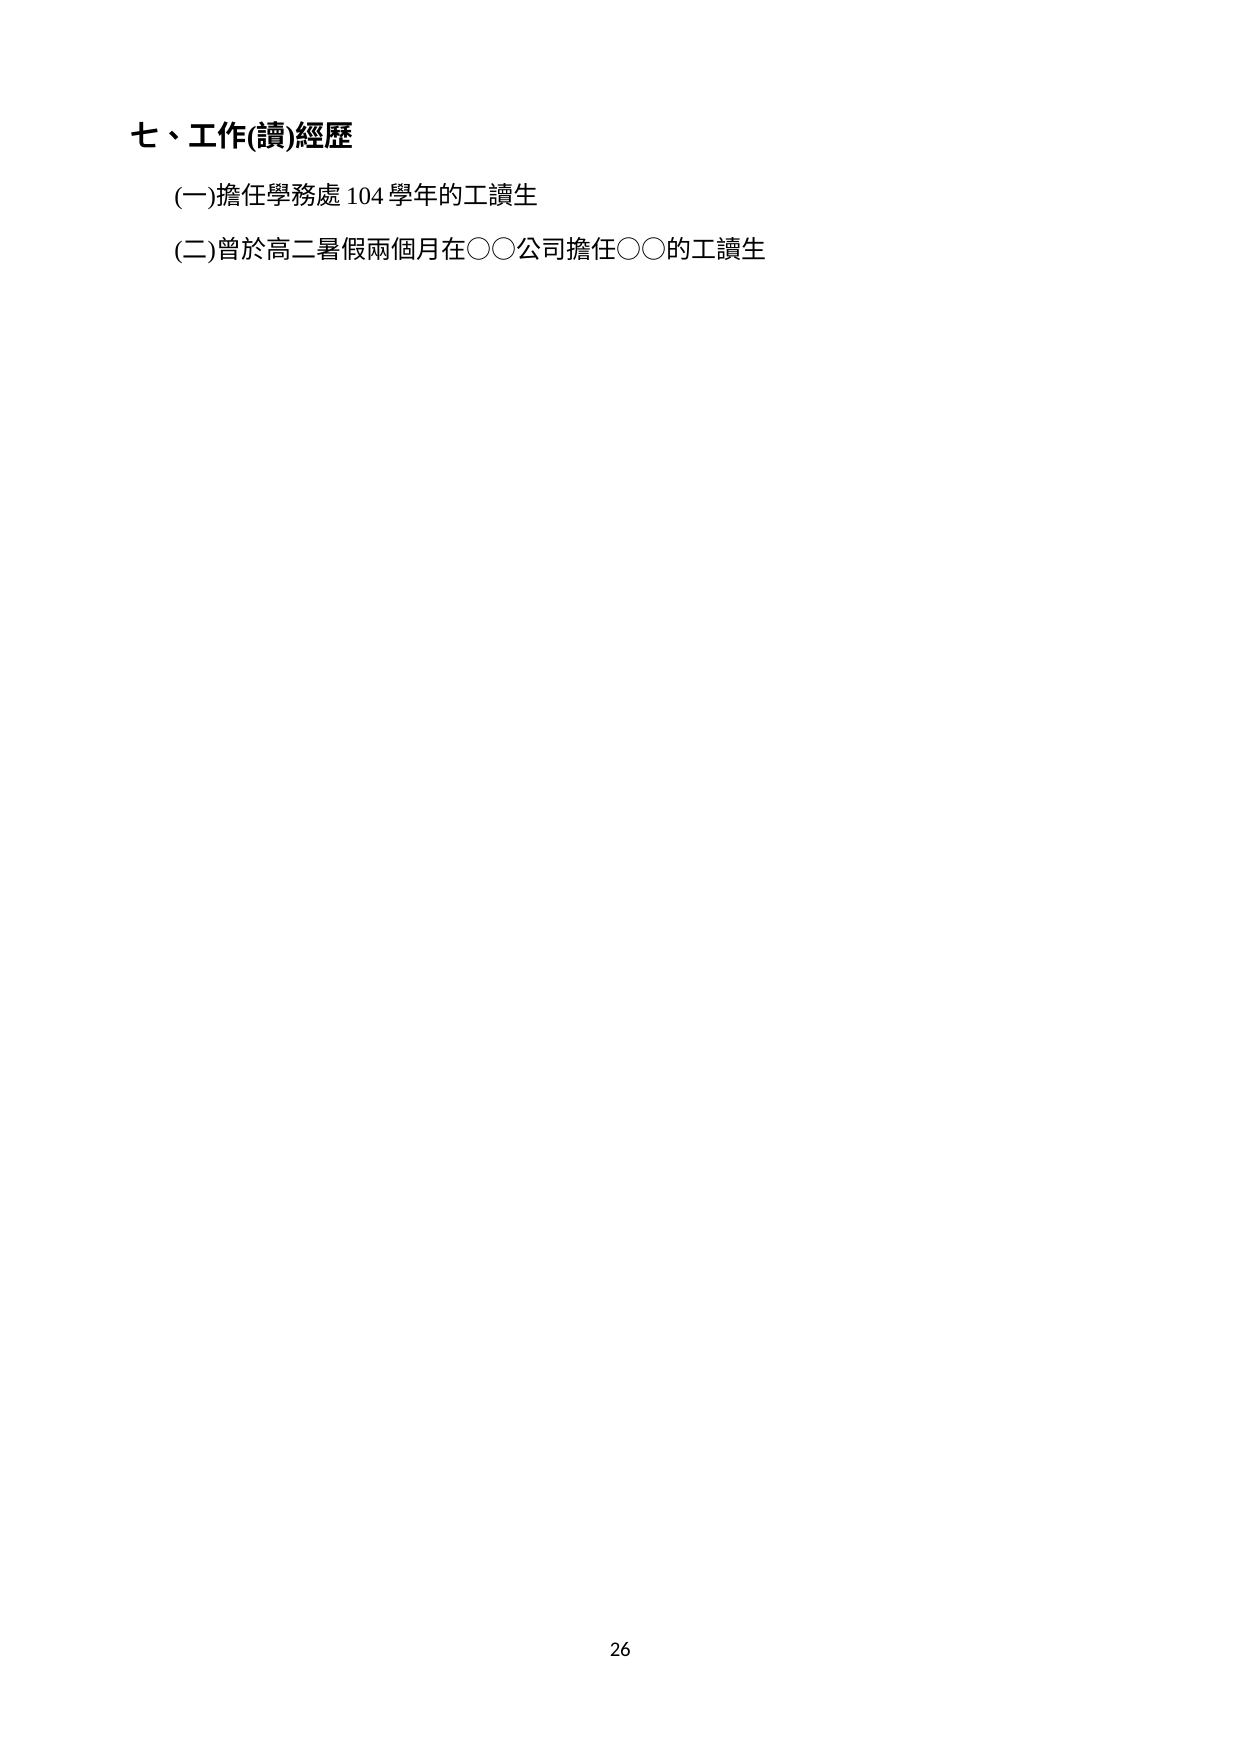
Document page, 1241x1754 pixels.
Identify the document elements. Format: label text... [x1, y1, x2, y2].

text (一)擔任學務處104學年的工讀生 [174, 176, 1110, 212]
text (二)曾於高二暑假兩個月在○○公司擔任○○的工讀生 [174, 230, 1110, 266]
text 七、工作(讀)經歷 [130, 112, 1110, 154]
